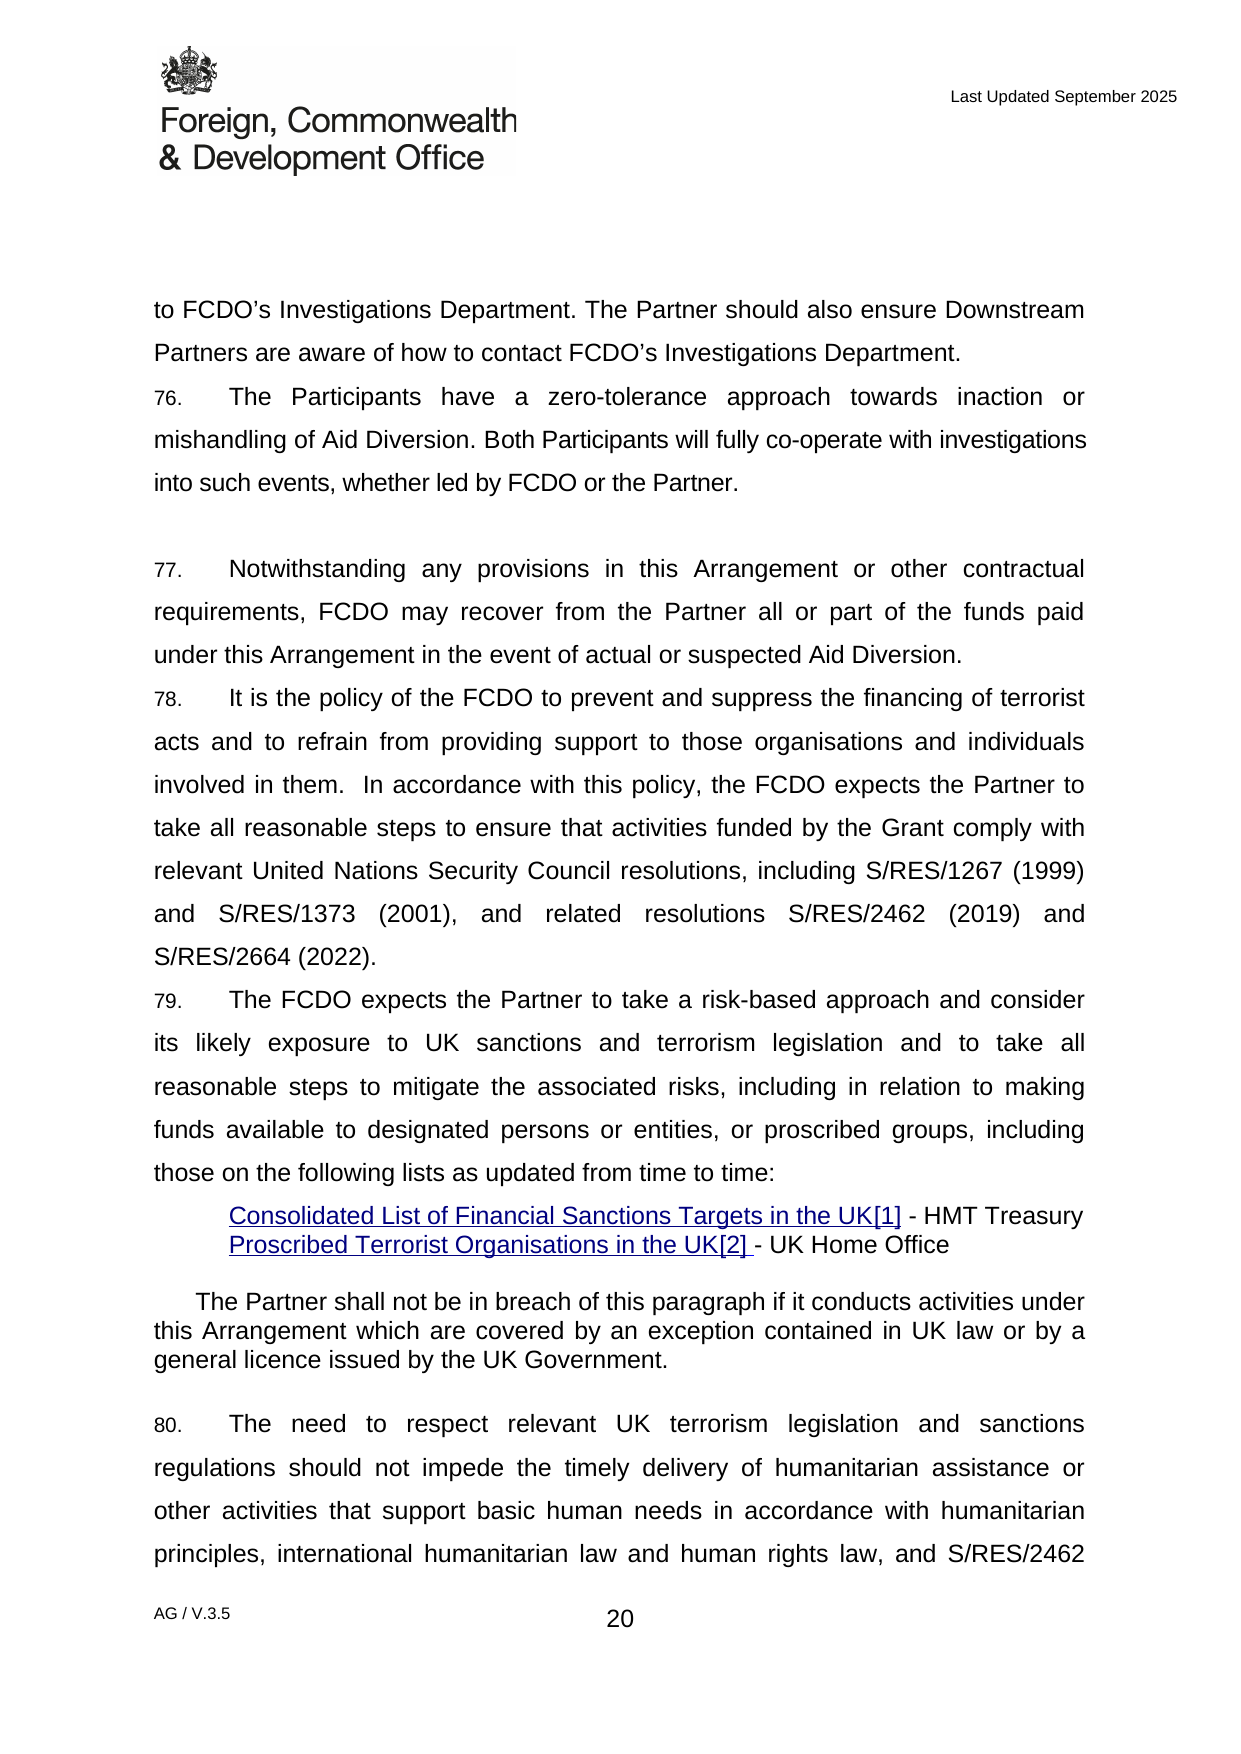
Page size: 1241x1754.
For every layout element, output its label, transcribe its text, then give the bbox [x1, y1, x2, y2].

list The Participants have a zero-tolerance approach towards inaction or mishandling of Aid Diversion. Both Participants will fully co-operate with investigations into such events, whether led by FCDO or the Partner. [153, 382, 1087, 497]
list The FCDO expects the Partner to take a risk-based approach and consider its likely exposure to UK sanctions and terrorism legislation and to take all reasonable steps to mitigate the associated risks, including in relation to making funds available to designated persons or entities, or proscribed groups, including those on the following lists as updated from time to time: [153, 985, 1087, 1187]
list Proscribed Terrorist Organisations in the UK[2] - UK Home Office [228, 1230, 1087, 1258]
list to FCDO’s Investigations Department. The Partner should also ensure Downstream Partners are aware of how to contact FCDO’s Investigations Department. [153, 295, 1087, 367]
list Consolidated List of Financial Sanctions Targets in the UK[1] - HMT Treasury [228, 1201, 1087, 1230]
list The need to respect relevant UK terrorism legislation and sanctions regulations should not impede the timely delivery of humanitarian assistance or other activities that support basic human needs in accordance with humanitarian principles, international humanitarian law and human rights law, and S/RES/2462 [153, 1409, 1087, 1567]
list Notwithstanding any provisions in this Arrangement or other contractual requirements, FCDO may recover from the Partner all or part of the funds paid under this Arrangement in the event of actual or suspected Aid Diversion. [153, 554, 1087, 669]
text The Partner shall not be in breach of this paragraph if it conducts activities under this Arrangement which are covered by an exception contained in UK law or by a general licence issued by the UK Government. [153, 1287, 1087, 1373]
list It is the policy of the FCDO to prevent and suppress the financing of terrorist acts and to refrain from providing support to those organisations and individuals involved in them. In accordance with this policy, the FCDO expects the Partner to take all reasonable steps to ensure that activities funded by the Grant comply with relevant United Nations Security Council resolutions, including S/RES/1267 (1999) and S/RES/1373 (2001), and related resolutions S/RES/2462 (2019) and S/RES/2664 (2022). [153, 683, 1087, 971]
